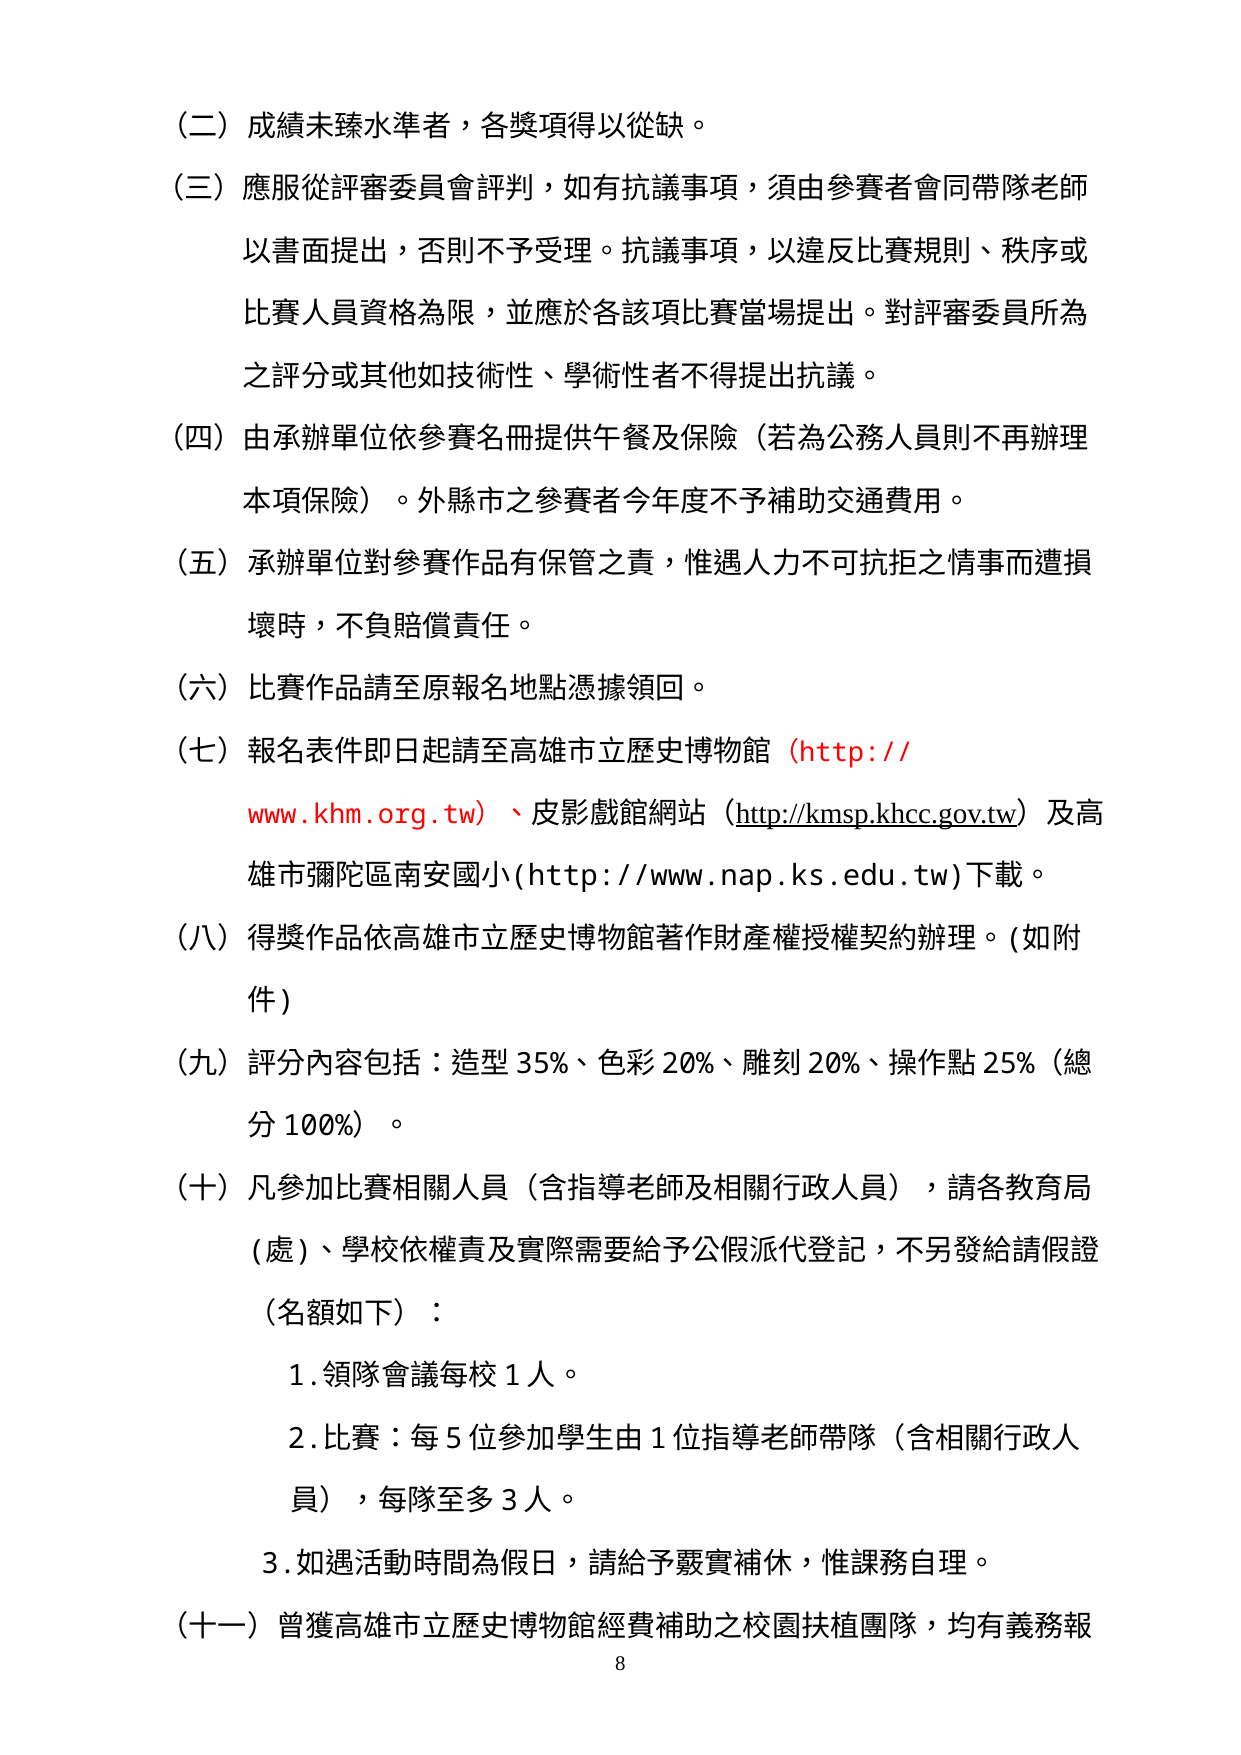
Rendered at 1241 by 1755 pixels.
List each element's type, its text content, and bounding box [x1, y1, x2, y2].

text （八）得獎作品依高雄市立歷史博物館著作財產權授權契約辦理。(如附件) [159, 894, 1110, 1019]
text （四）由承辦單位依參賽名冊提供午餐及保險（若為公務人員則不再辦理本項保險）。外縣市之參賽者今年度不予補助交通費用。 [155, 394, 1110, 519]
text （七）報名表件即日起請至高雄市立歷史博物館（http://www.khm.org.tw）、皮影戲館網站（http://kmsp.khcc.gov.tw）及高雄市彌陀區南安國小(http://www.nap.ks.edu.tw)下載。 [159, 707, 1110, 894]
text （二）成績未臻水準者，各獎項得以從缺。 [159, 82, 1110, 144]
text （十）凡參加比賽相關人員（含指導老師及相關行政人員），請各教育局(處)、學校依權責及實際需要給予公假派代登記，不另發給請假證 （名額如下）： [159, 1144, 1110, 1332]
text （九）評分內容包括：造型35%、色彩20%、雕刻20%、操作點25%（總分100%）。 [159, 1019, 1110, 1144]
text 2.比賽：每5位參加學生由1位指導老師帶隊（含相關行政人員），每隊至多3人。 [130, 1394, 1110, 1519]
text （六）比賽作品請至原報名地點憑據領回。 [159, 644, 1110, 707]
text （五）承辦單位對參賽作品有保管之責，惟遇人力不可抗拒之情事而遭損壞時，不負賠償責任。 [159, 519, 1110, 644]
text 3.如遇活動時間為假日，請給予覈實補休，惟課務自理。 [130, 1519, 1110, 1582]
text （三）應服從評審委員會評判，如有抗議事項，須由參賽者會同帶隊老師以書面提出，否則不予受理。抗議事項，以違反比賽規則、秩序或比賽人員資格為限，並應於各該項比賽當場提出。對評審委員所為之評分或其他如技術性、學術性者不得提出抗議。 [155, 144, 1110, 394]
text （十一）曾獲高雄市立歷史博物館經費補助之校園扶植團隊，均有義務報 [159, 1582, 1110, 1644]
text 1.領隊會議每校1人。 [130, 1332, 1110, 1394]
